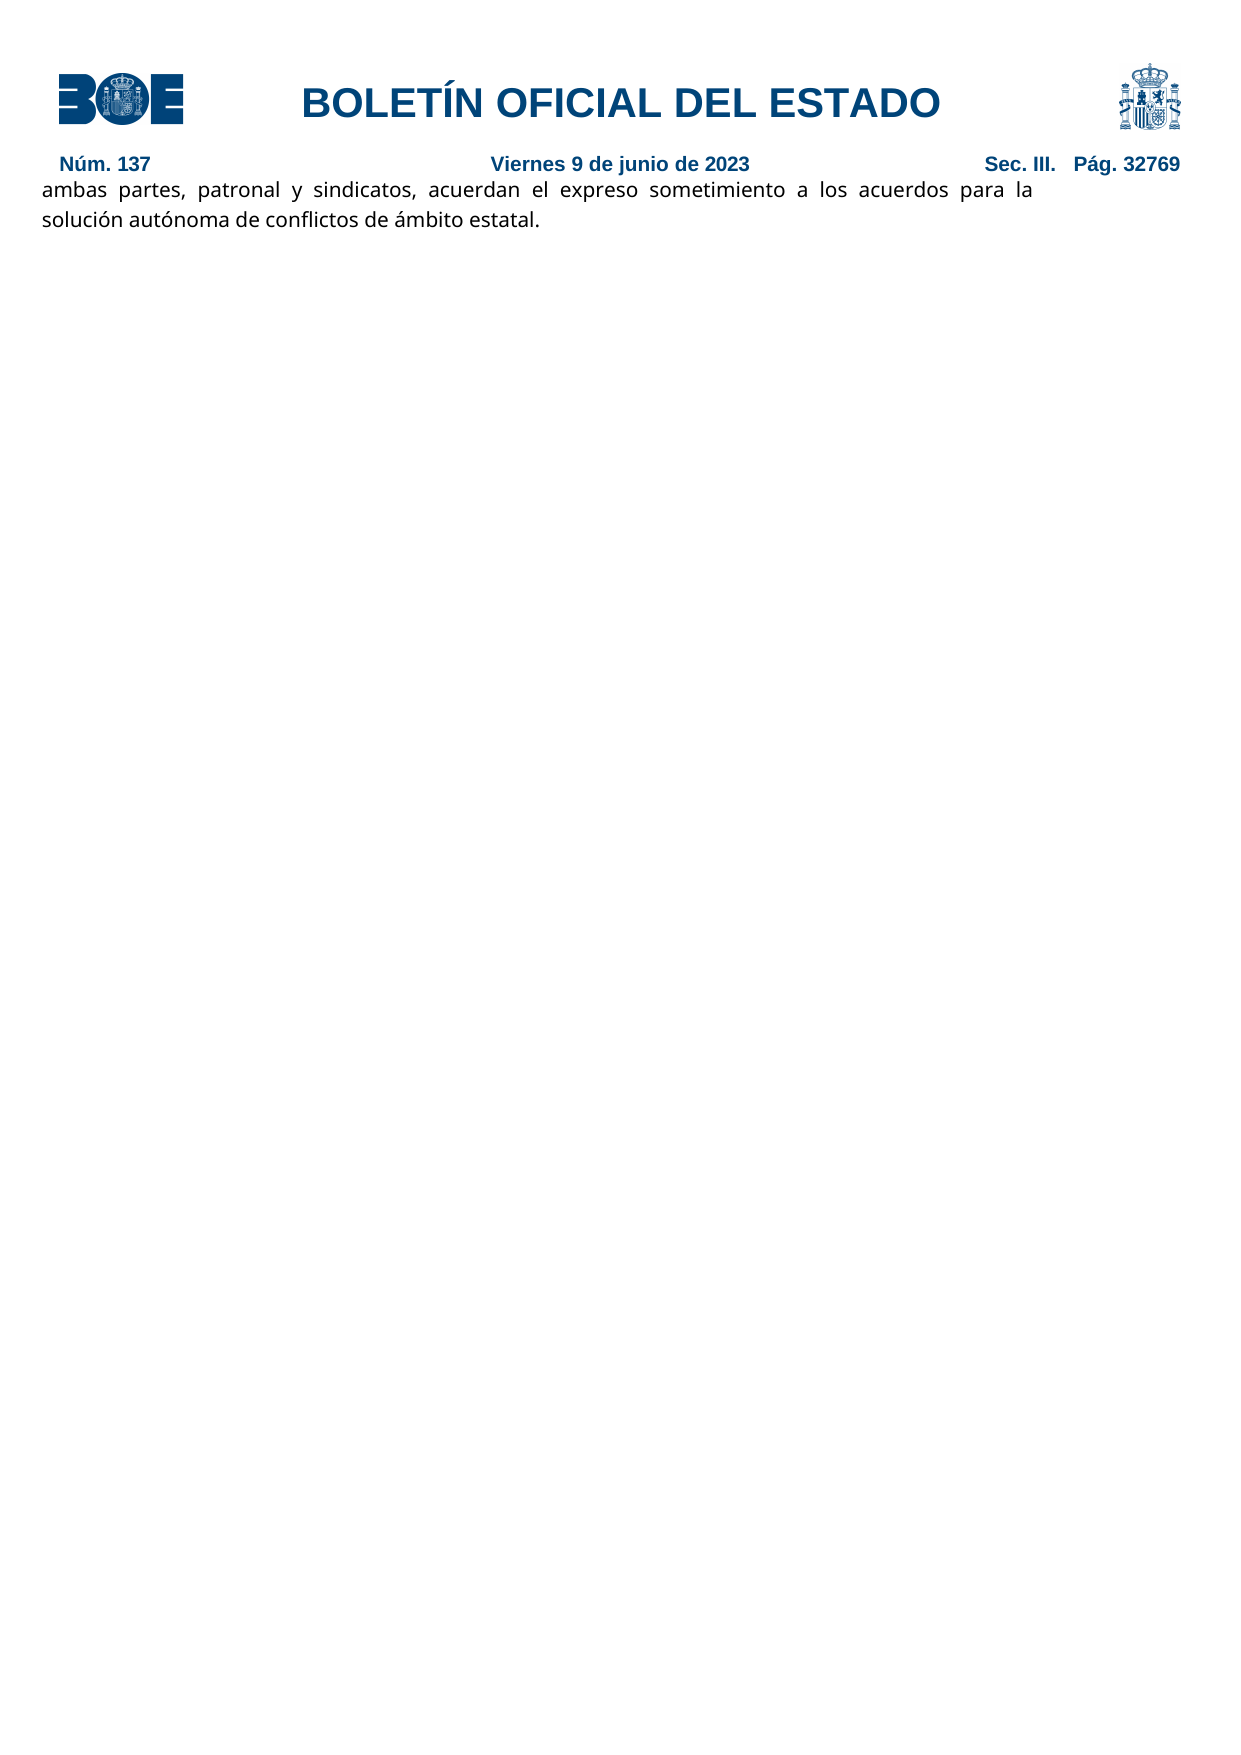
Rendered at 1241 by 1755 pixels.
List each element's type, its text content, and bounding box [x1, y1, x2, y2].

list ambas partes, patronal y sindicatos, acuerdan el expreso sometimiento a los acuerdos para la solución autónoma de conflictos de ámbito estatal. [42, 175, 1034, 233]
